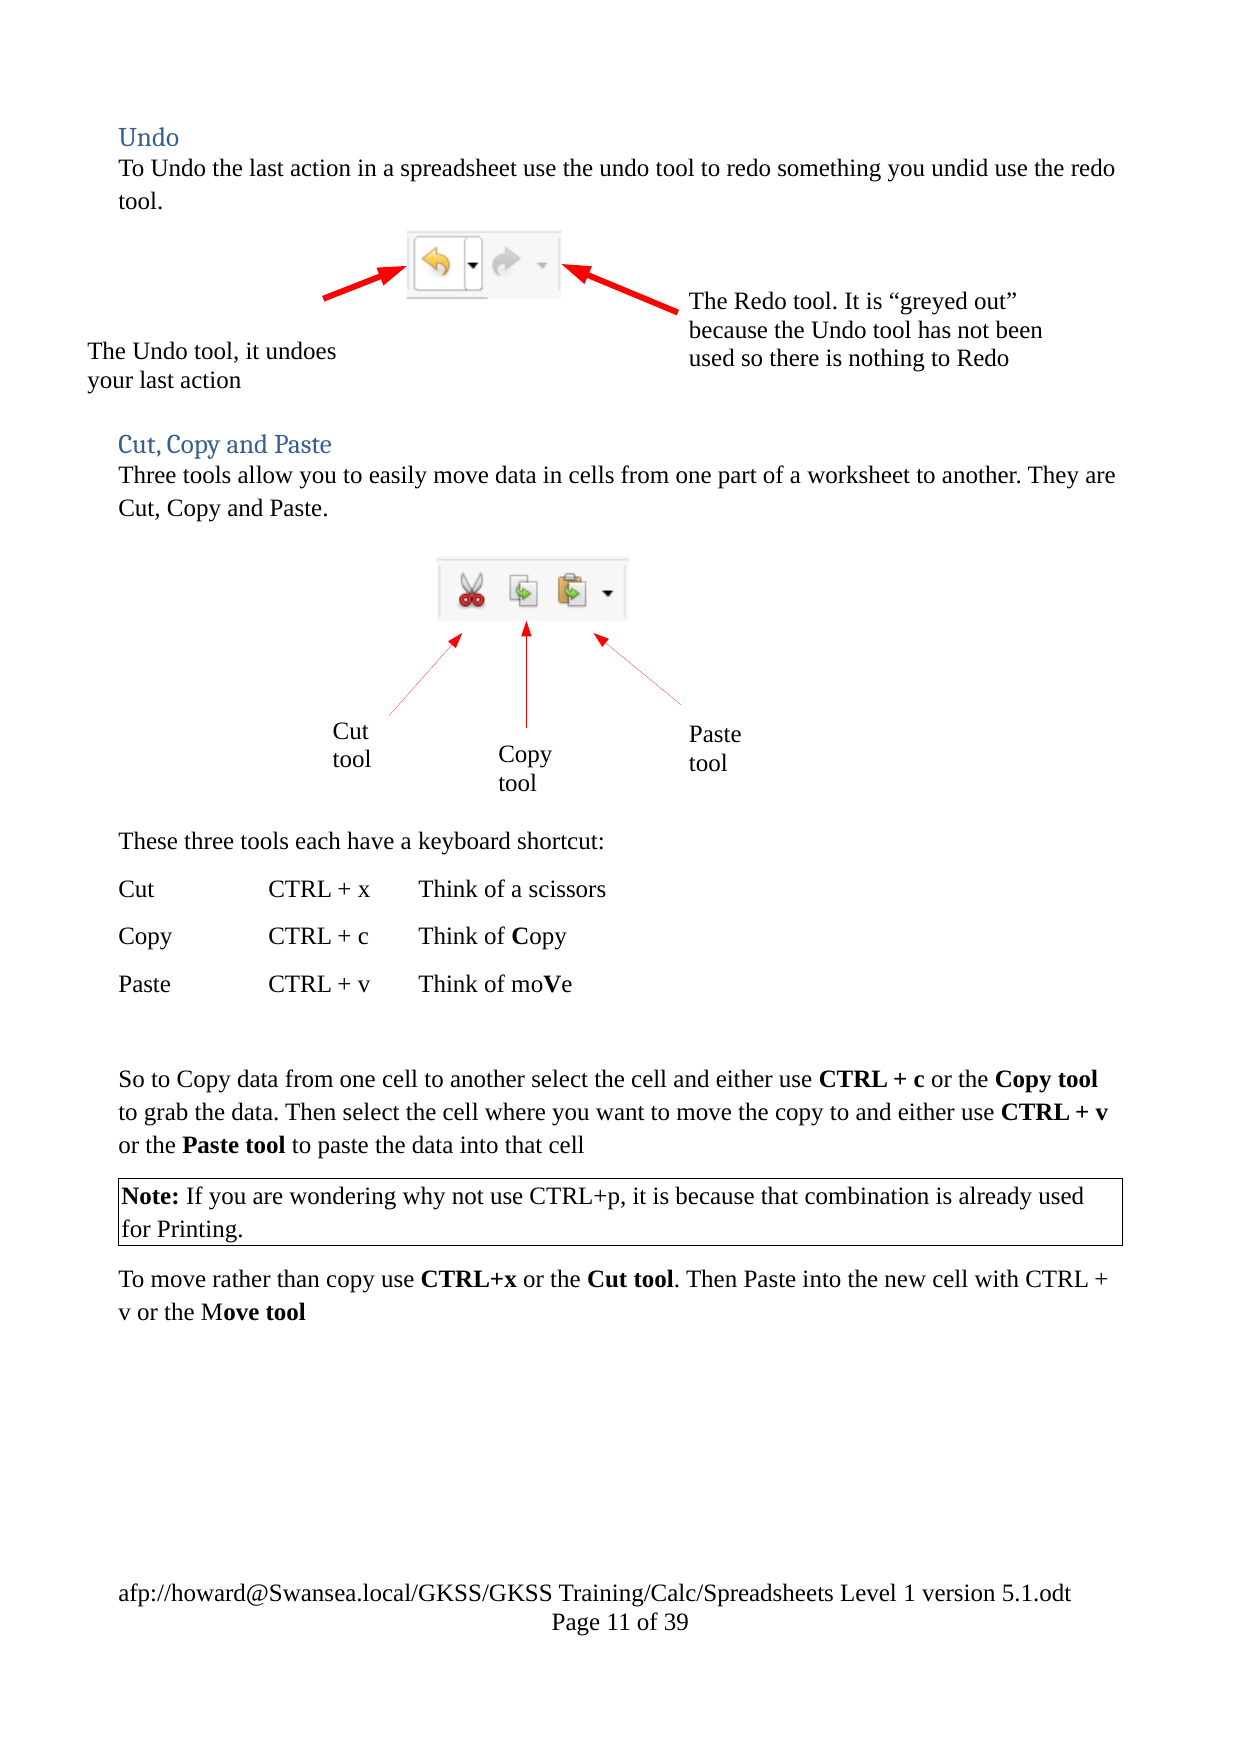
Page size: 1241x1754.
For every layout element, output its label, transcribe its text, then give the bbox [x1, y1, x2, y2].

subtitle Cut, Copy and Paste [118, 429, 1122, 460]
picture [406, 230, 562, 299]
text Note: If you are wondering why not use CTRL+p, it is because that combination is already used for Printing. [119, 1179, 1122, 1245]
text To move rather than copy use CTRL+x or the Cut tool. Then Paste into the new cell with CTRL + v or the Move tool [118, 1264, 1122, 1326]
text Paste CTRL + v Think of moVe [118, 969, 1122, 998]
text So to Copy data from one cell to another select the cell and either use CTRL + c or the Copy tool to grab the data. Then select the cell where you want to move the copy to and either use CTRL + v or the Paste tool to paste the data into that cell [118, 1064, 1122, 1159]
text To Undo the last action in a spreadsheet use the undo tool to redo something you undid use the redo tool. [118, 153, 1122, 215]
text Copy CTRL + c Think of Copy [118, 921, 1122, 950]
text Cut CTRL + x Think of a scissors [118, 874, 1122, 902]
text These three tools each have a keyboard shortcut: [118, 826, 1122, 855]
subtitle Undo [118, 122, 1122, 153]
picture [436, 556, 629, 621]
text Three tools allow you to easily move data in cells from one part of a worksheet to another. They are Cut, Copy and Paste. [118, 460, 1122, 522]
